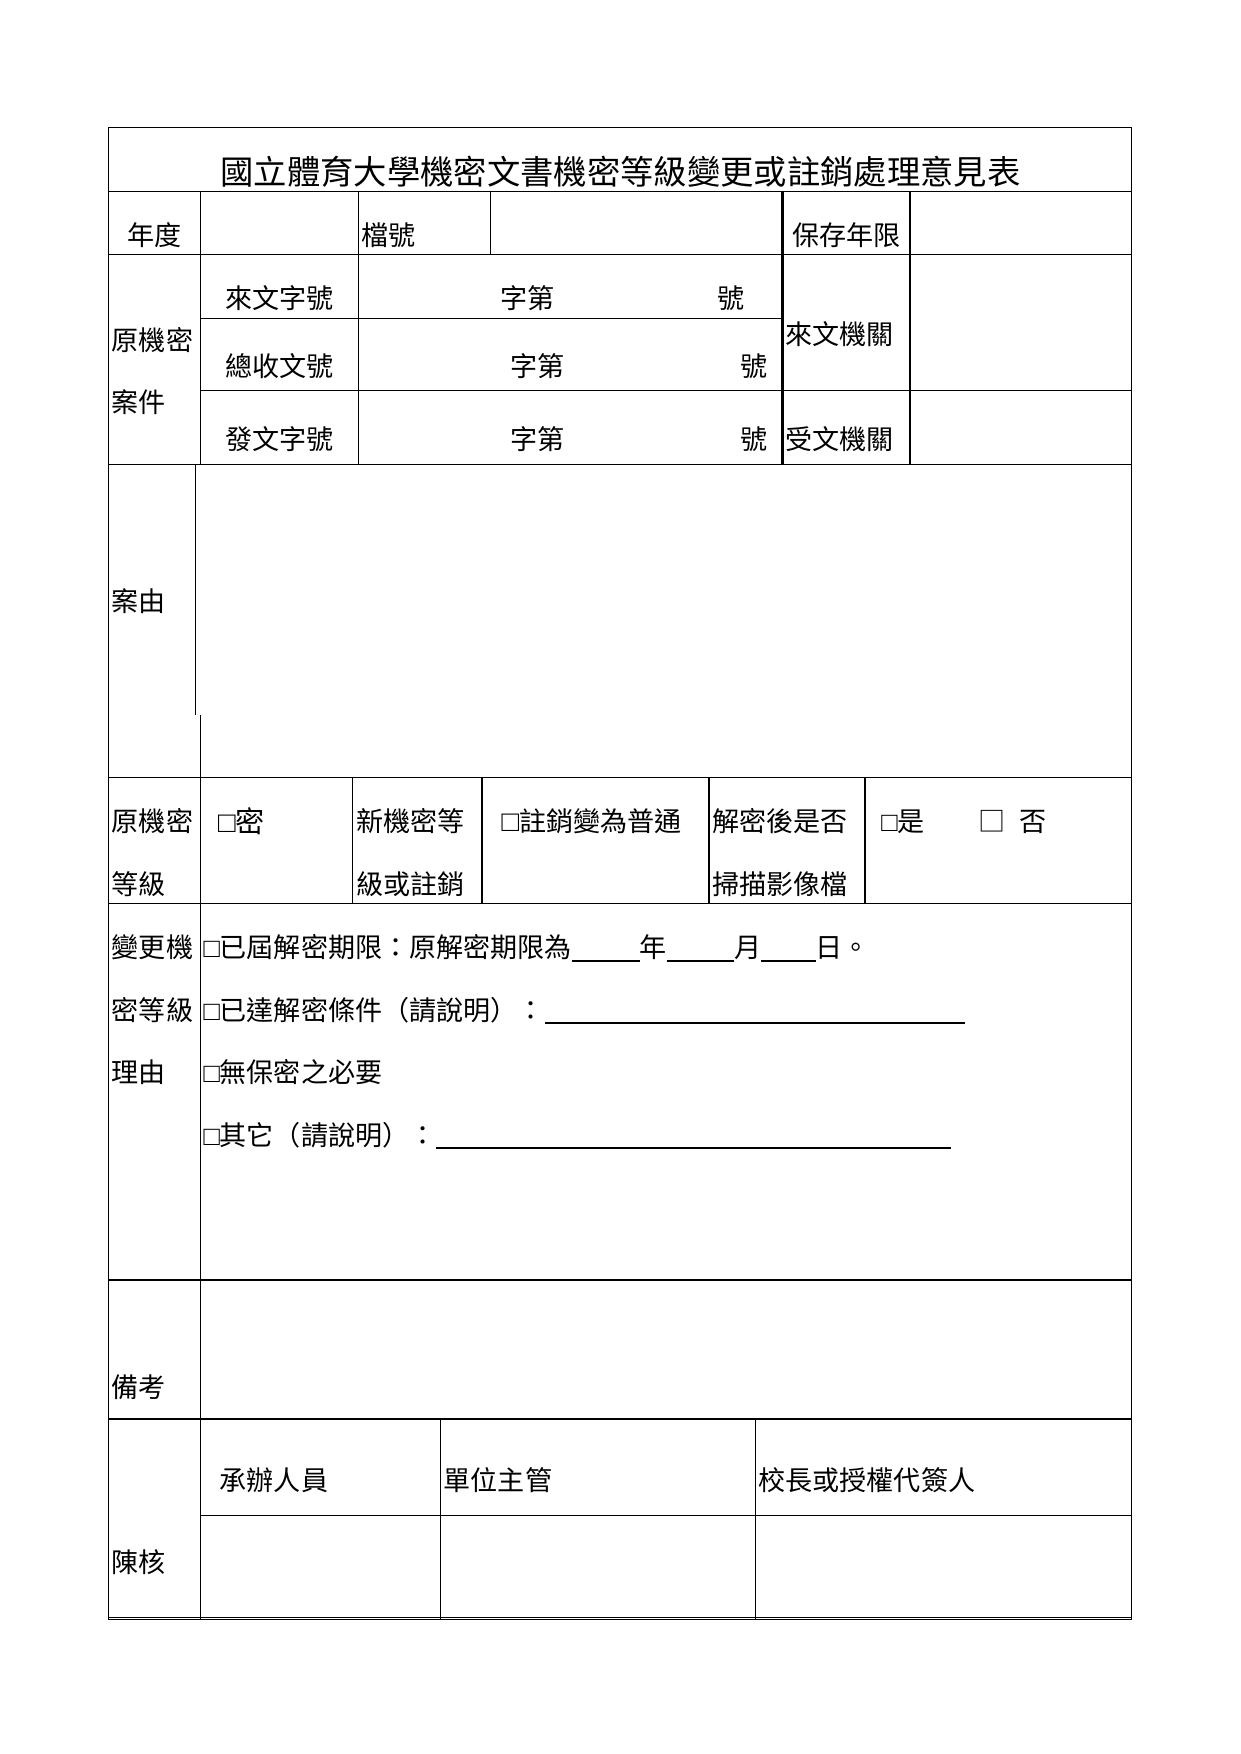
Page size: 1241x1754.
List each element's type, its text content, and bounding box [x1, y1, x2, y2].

table_cell □密 [201, 778, 352, 903]
table_cell [911, 255, 1131, 390]
table_cell 備考 [109, 1281, 200, 1418]
table_cell [441, 1516, 755, 1617]
table_cell [201, 715, 1131, 777]
table_cell [201, 192, 358, 254]
table_cell 原機密 等級 [109, 778, 200, 903]
table_cell 年度 [109, 192, 200, 254]
table_cell □註銷變為普通 [483, 778, 708, 903]
table_cell 來文字號 [201, 255, 358, 318]
table_cell 單位主管 [441, 1420, 755, 1515]
table_cell [911, 391, 1131, 464]
table_cell 案由 [109, 465, 195, 715]
table_cell 受文機關 [784, 391, 909, 464]
table_cell 檔號 [359, 192, 490, 254]
table_cell [201, 1516, 440, 1617]
table_cell [756, 1516, 1131, 1617]
table_cell 保存年限 [784, 192, 909, 254]
table_cell 來文機關 [784, 255, 909, 390]
table_cell 新機密等級或註銷 [353, 778, 481, 903]
table_cell 解密後是否掃描影像檔 [710, 778, 864, 903]
table_cell 總收文號 [201, 319, 358, 390]
table_cell 字第 號 [359, 319, 781, 390]
table_cell 字第 號 [359, 255, 781, 318]
table_cell 變更機 密等級理由 [109, 904, 200, 1279]
table_cell 字第 號 [359, 391, 781, 464]
table_cell 陳核 [109, 1420, 200, 1617]
table_cell [109, 715, 200, 777]
table_cell 承辦人員 [201, 1420, 440, 1515]
table_cell 校長或授權代簽人 [756, 1420, 1131, 1515]
table_cell □已屆解密期限：原解密期限為 年 月 日。 □已達解密條件（請說明）： □無保密之必要 □其它（請說明）： [201, 904, 1131, 1279]
table_cell [911, 192, 1131, 254]
table_cell 發文字號 [201, 391, 358, 464]
table_header 國立體育大學機密文書機密等級變更或註銷處理意見表 [109, 128, 1131, 191]
table_cell [196, 465, 1131, 715]
table_cell 原機密案件 [109, 255, 200, 464]
table_cell □是 □ 否 [866, 778, 1131, 903]
table_cell [201, 1281, 1131, 1418]
table_cell [491, 192, 781, 254]
